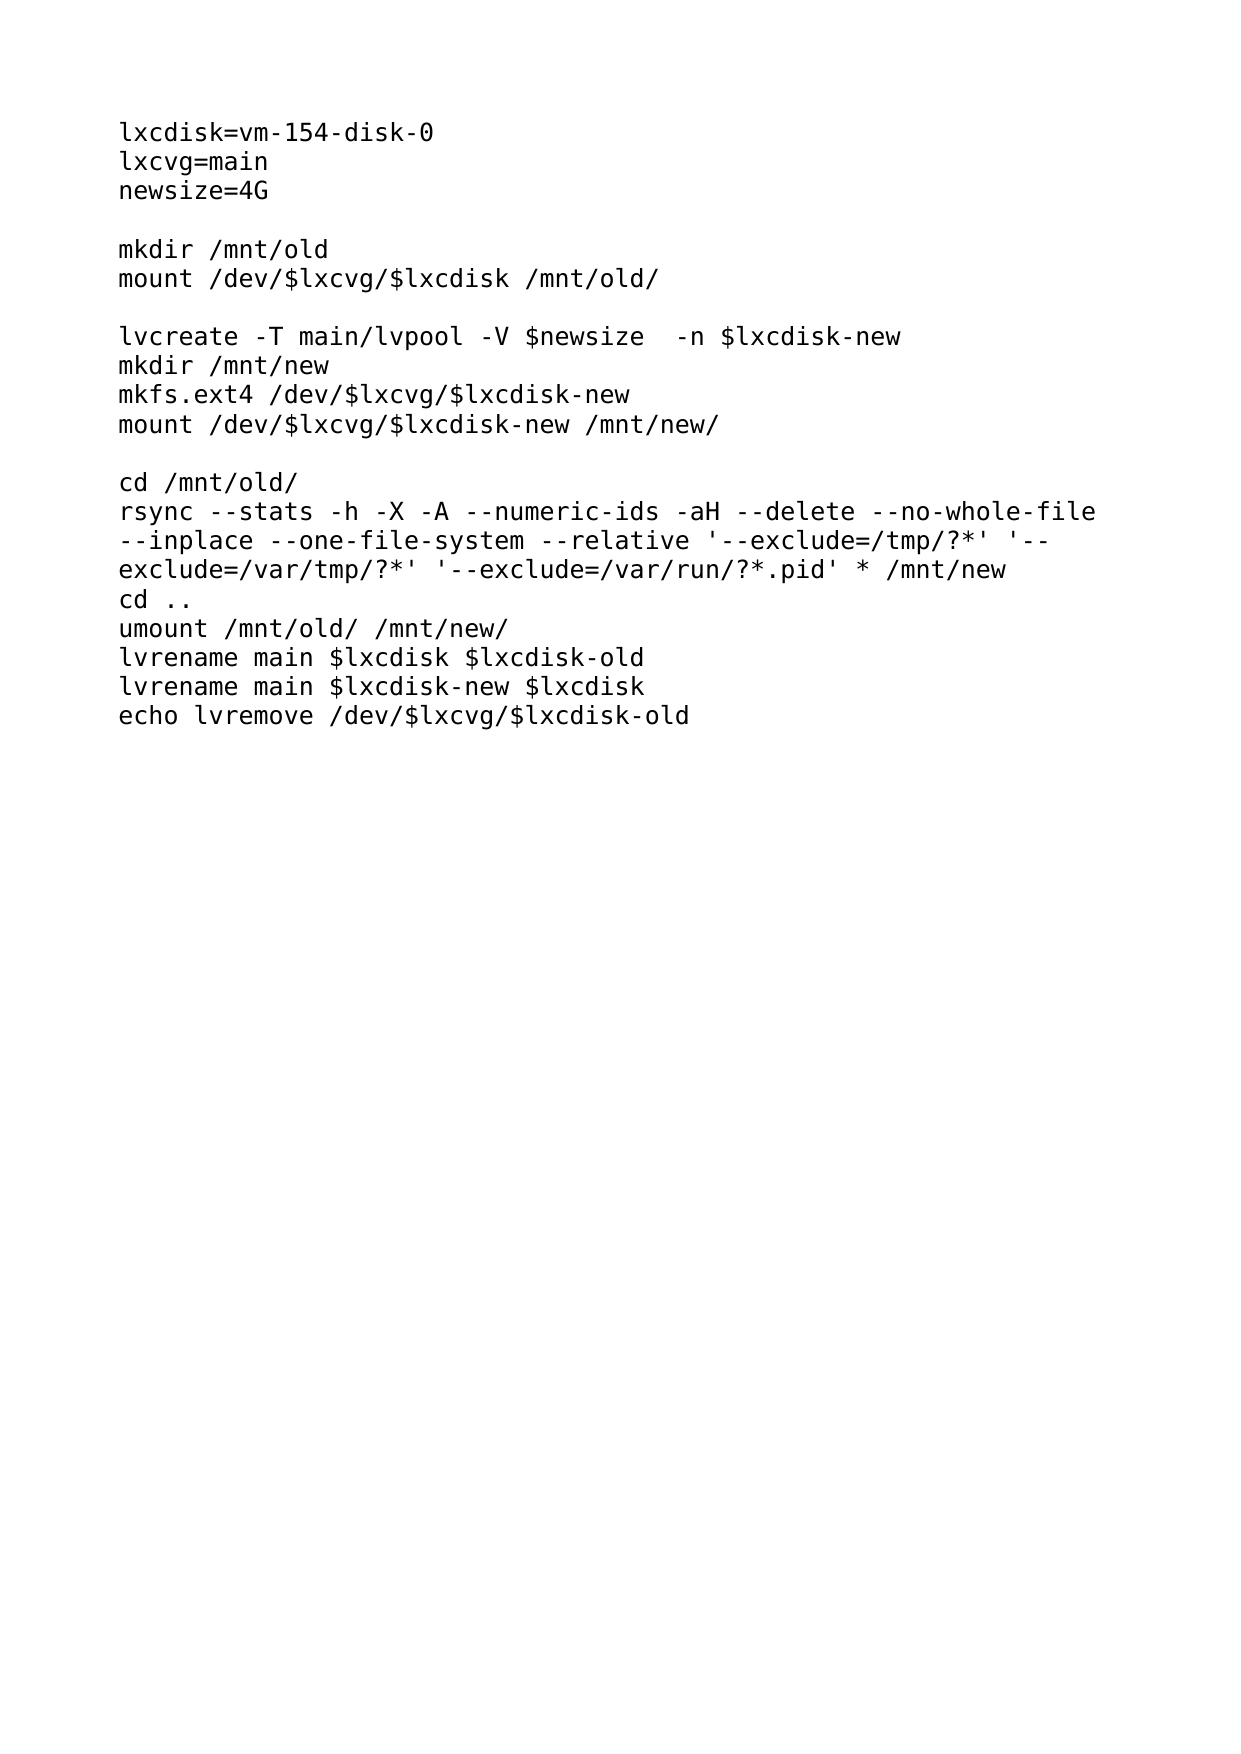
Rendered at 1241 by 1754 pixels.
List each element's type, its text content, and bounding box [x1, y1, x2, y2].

text lxcdisk=vm-154-disk-0 lxcvg=main newsize=4G mkdir /mnt/old mount /dev/$lxcvg/$lxcdisk /mnt/old/ lvcreate -T main/lvpool -V $newsize -n $lxcdisk-new mkdir /mnt/new mkfs.ext4 /dev/$lxcvg/$lxcdisk-new mount /dev/$lxcvg/$lxcdisk-new /mnt/new/ cd /mnt/old/ rsync --stats -h -X -A --numeric-ids -aH --delete --no-whole-file --inplace --one-file-system --relative '--exclude=/tmp/?*' '--exclude=/var/tmp/?*' '--exclude=/var/run/?*.pid' * /mnt/new cd .. umount /mnt/old/ /mnt/new/ lvrename main $lxcdisk $lxcdisk-old lvrename main $lxcdisk-new $lxcdisk echo lvremove /dev/$lxcvg/$lxcdisk-old [118, 118, 1122, 731]
